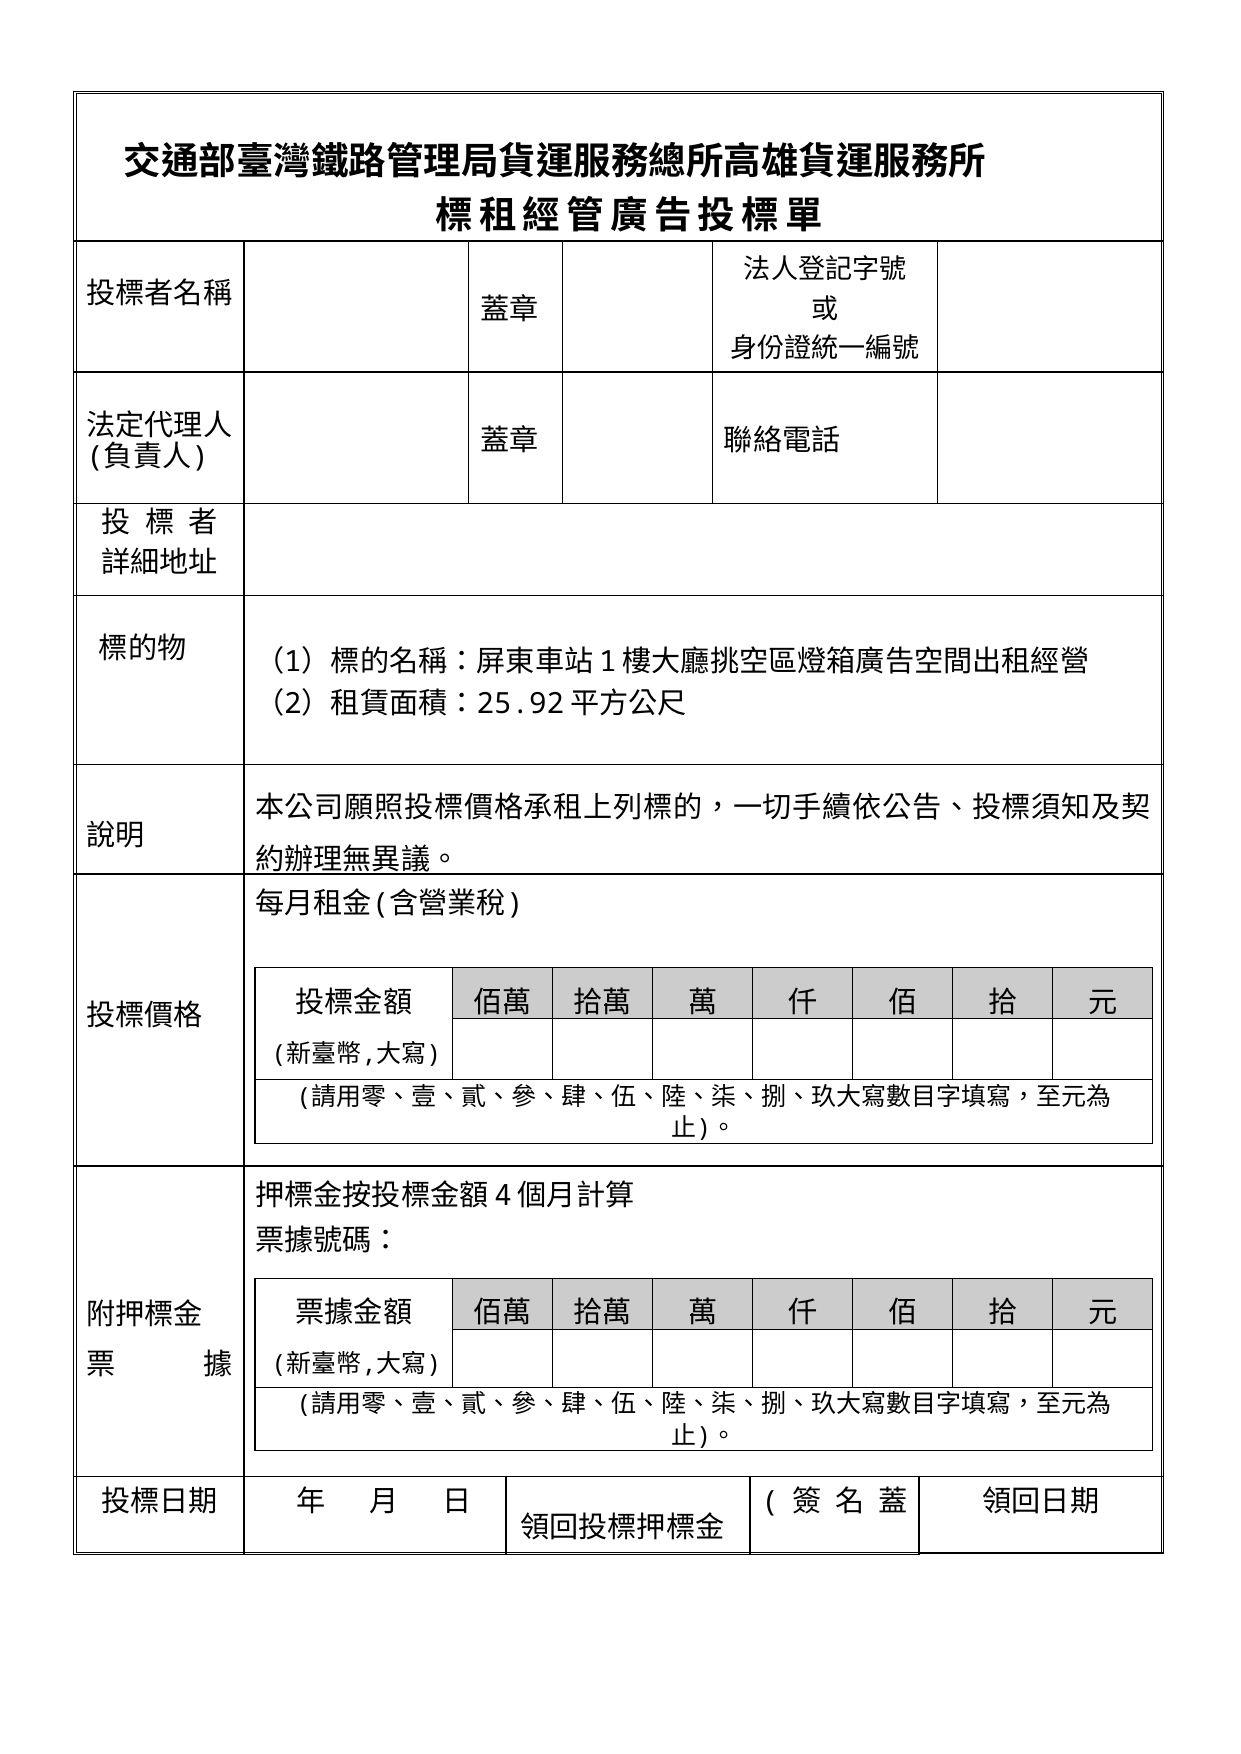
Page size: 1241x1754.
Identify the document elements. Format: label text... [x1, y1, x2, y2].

table_cell [938, 373, 1161, 502]
table_cell [753, 1019, 852, 1079]
table_cell [653, 1330, 752, 1387]
table_cell [753, 1330, 852, 1387]
table_cell 法人登記字號 或 身份證統一編號 [713, 242, 937, 371]
table_cell 蓋章 [469, 242, 562, 371]
table_cell 標的名稱：屏東車站1樓大廳挑空區燈箱廣告空間出租經營 租賃面積：25.92平方公尺 [245, 596, 1161, 764]
table_cell 投標日期 [77, 1477, 243, 1552]
table_cell (請用零、壹、貳、參、肆、伍、陸、柒、捌、玖大寫數目字填寫，至元為止)。 [256, 1080, 1152, 1143]
table_header 拾 [953, 1279, 1052, 1329]
table_cell 聯絡電話 [713, 373, 937, 502]
table_cell 標的物 [77, 596, 243, 764]
table_cell 附押標金 票 據 [77, 1167, 243, 1476]
table_cell 領回日期 [920, 1477, 1161, 1552]
table_cell [553, 1019, 652, 1079]
table_header 萬 [653, 968, 752, 1018]
table_header 元 [1053, 1279, 1152, 1329]
table_cell 每月租金(含營業稅) [245, 875, 1161, 1165]
table_cell 本公司願照投標價格承租上列標的，一切手續依公告、投標須知及契約辦理無異議。 [245, 765, 1161, 873]
table_header 拾萬 [553, 1279, 652, 1329]
table_cell [453, 1019, 552, 1079]
table_cell [245, 242, 468, 371]
table_cell [938, 242, 1161, 371]
table_cell [953, 1330, 1052, 1387]
table_cell [553, 1330, 652, 1387]
table_header 拾 [953, 968, 1052, 1018]
table_cell 法定代理人(負責人) 姓名 [77, 373, 243, 502]
table_header 佰 [853, 968, 952, 1018]
table_cell [245, 504, 1161, 594]
table_header 拾萬 [553, 968, 652, 1018]
table_cell [953, 1019, 1052, 1079]
table_header 投標金額 (新臺幣,大寫) [256, 968, 452, 1079]
table_cell [1053, 1019, 1152, 1079]
table_cell 領回投標押標金 [507, 1477, 749, 1552]
table_cell [245, 373, 468, 502]
table_cell [653, 1019, 752, 1079]
table_header 佰 [853, 1279, 952, 1329]
table_header 票據金額 (新臺幣,大寫) [256, 1279, 452, 1387]
table_cell 投標價格 [77, 875, 243, 1165]
table_cell 投標者名稱 [77, 242, 243, 371]
table_cell 蓋章 [469, 373, 562, 502]
table_cell [563, 373, 712, 502]
table_header 仟 [753, 968, 852, 1018]
table_cell 年 月 日 [245, 1477, 505, 1552]
table_header 佰萬 [453, 1279, 552, 1329]
table_cell 投 標 者 詳細地址 [77, 504, 243, 594]
table_cell [453, 1330, 552, 1387]
table_cell [1053, 1330, 1152, 1387]
table_header 萬 [653, 1279, 752, 1329]
table_cell (請用零、壹、貳、參、肆、伍、陸、柒、捌、玖大寫數目字填寫，至元為止)。 [256, 1388, 1152, 1450]
table_cell [853, 1330, 952, 1387]
table_cell 押標金按投標金額4個月計算 票據號碼： [245, 1167, 1161, 1476]
table_header 交通部臺灣鐵路管理局貨運服務總所高雄貨運服務所 標租經管廣告投標單 [77, 94, 1161, 240]
table_cell (簽名蓋 [751, 1477, 918, 1552]
table_cell [563, 242, 712, 371]
table_cell 說明 [77, 765, 243, 873]
table_header 佰萬 [453, 968, 552, 1018]
table_header 仟 [753, 1279, 852, 1329]
table_header 元 [1053, 968, 1152, 1018]
table_cell [853, 1019, 952, 1079]
